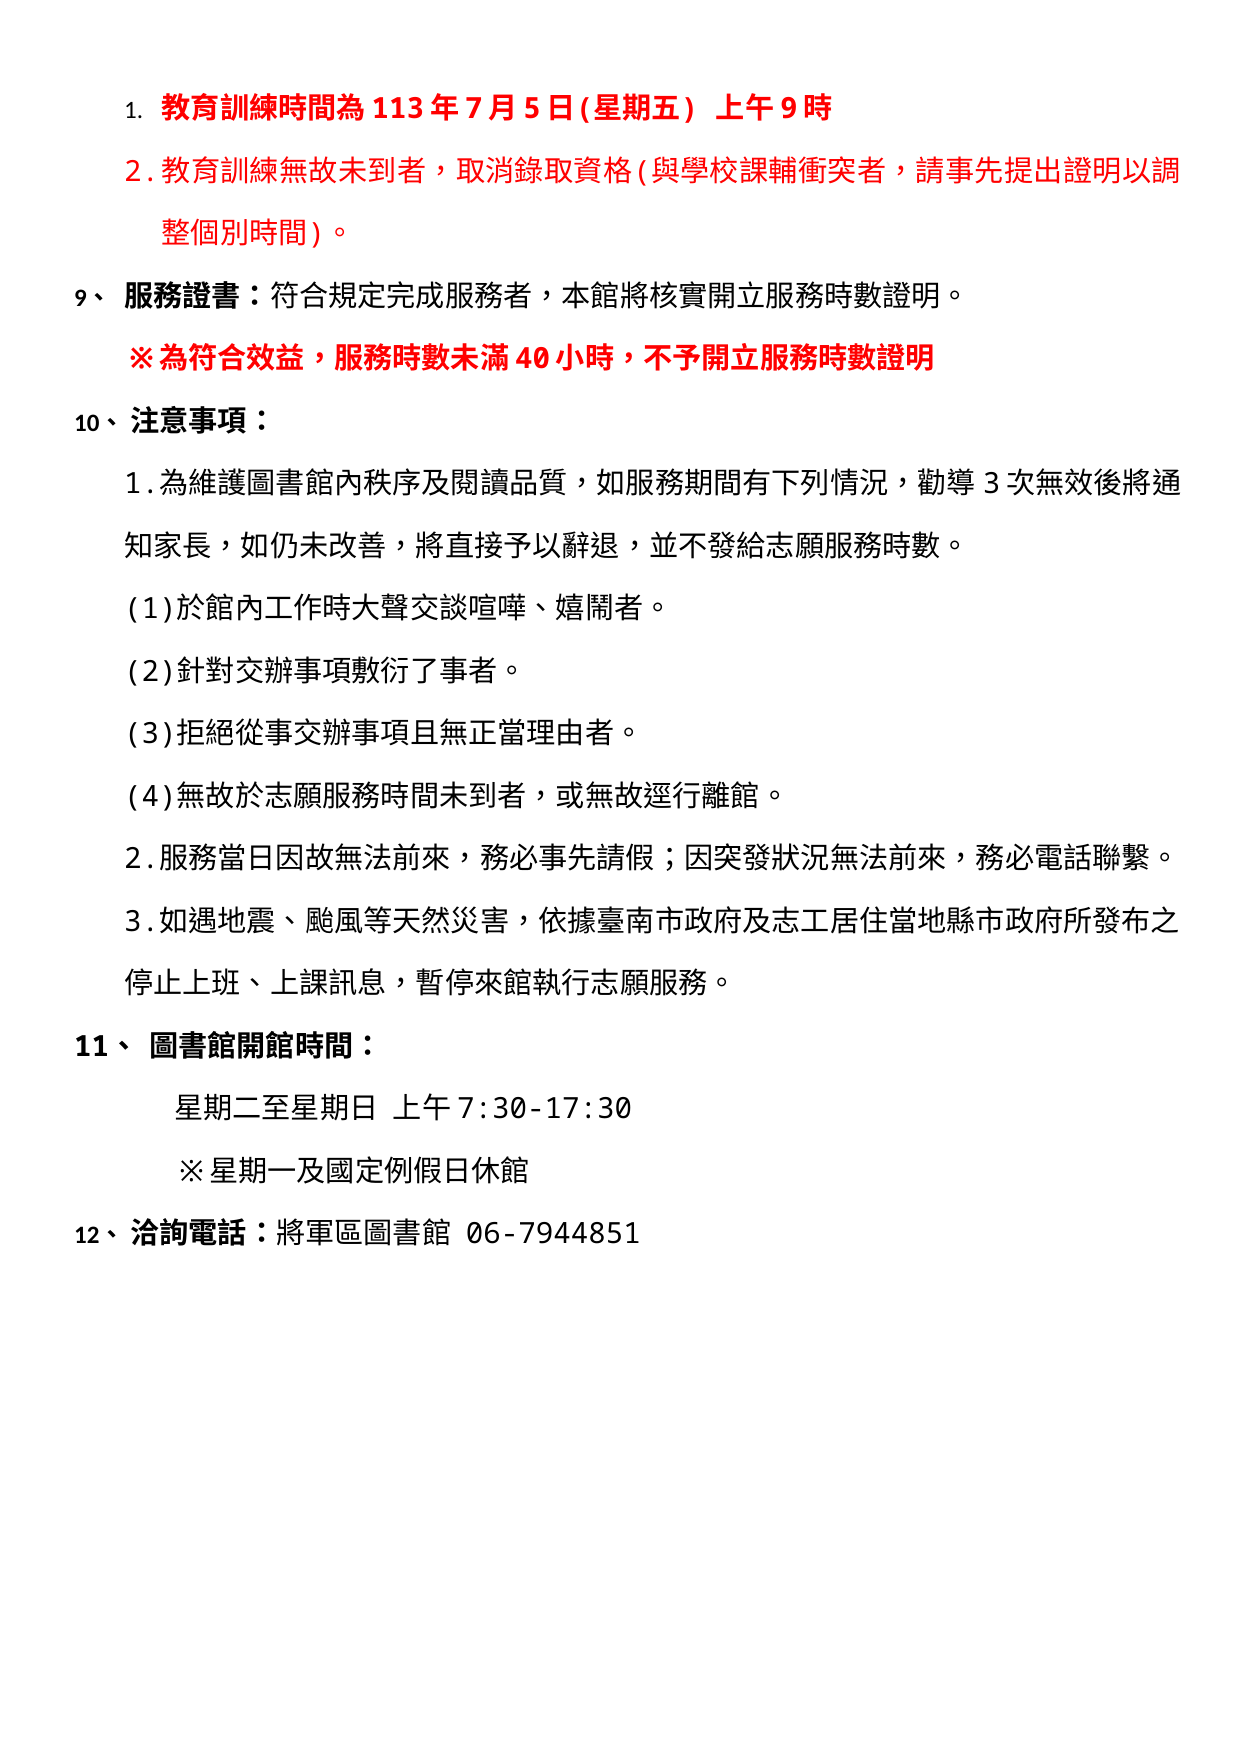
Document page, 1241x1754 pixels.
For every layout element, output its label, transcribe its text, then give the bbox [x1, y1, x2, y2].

text (4)無故於志願服務時間未到者，或無故逕行離館。 [124, 752, 1181, 814]
list 洽詢電話：將軍區圖書館 06-7944851 [74, 1189, 1181, 1252]
list 注意事項： [74, 377, 1181, 439]
list 圖書館開館時間： [74, 1002, 1181, 1064]
list 教育訓練時間為113年7月5日(星期五) 上午9時 [124, 64, 1181, 127]
text 3.如遇地震、颱風等天然災害，依據臺南市政府及志工居住當地縣市政府所發布之停止上班、上課訊息，暫停來館執行志願服務。 [124, 877, 1181, 1002]
text (3)拒絕從事交辦事項且無正當理由者。 [124, 689, 1181, 752]
text (2)針對交辦事項敷衍了事者。 [124, 627, 1181, 689]
list 教育訓練無故未到者，取消錄取資格(與學校課輔衝突者，請事先提出證明以調整個別時間)。 [124, 127, 1181, 252]
text (1)於館內工作時大聲交談喧嘩、嬉鬧者。 [124, 564, 1181, 627]
text 2.服務當日因故無法前來，務必事先請假；因突發狀況無法前來，務必電話聯繫。 [124, 814, 1181, 877]
text 1.為維護圖書館內秩序及閱讀品質，如服務期間有下列情況，勸導3次無效後將通知家長，如仍未改善，將直接予以辭退，並不發給志願服務時數。 [124, 439, 1181, 564]
text ※為符合效益，服務時數未滿40小時，不予開立服務時數證明 [124, 314, 1181, 377]
list 服務證書：符合規定完成服務者，本館將核實開立服務時數證明。 [74, 252, 1181, 314]
text ※星期一及國定例假日休館 [174, 1127, 1181, 1189]
text 星期二至星期日 上午7:30-17:30 [174, 1064, 1181, 1127]
